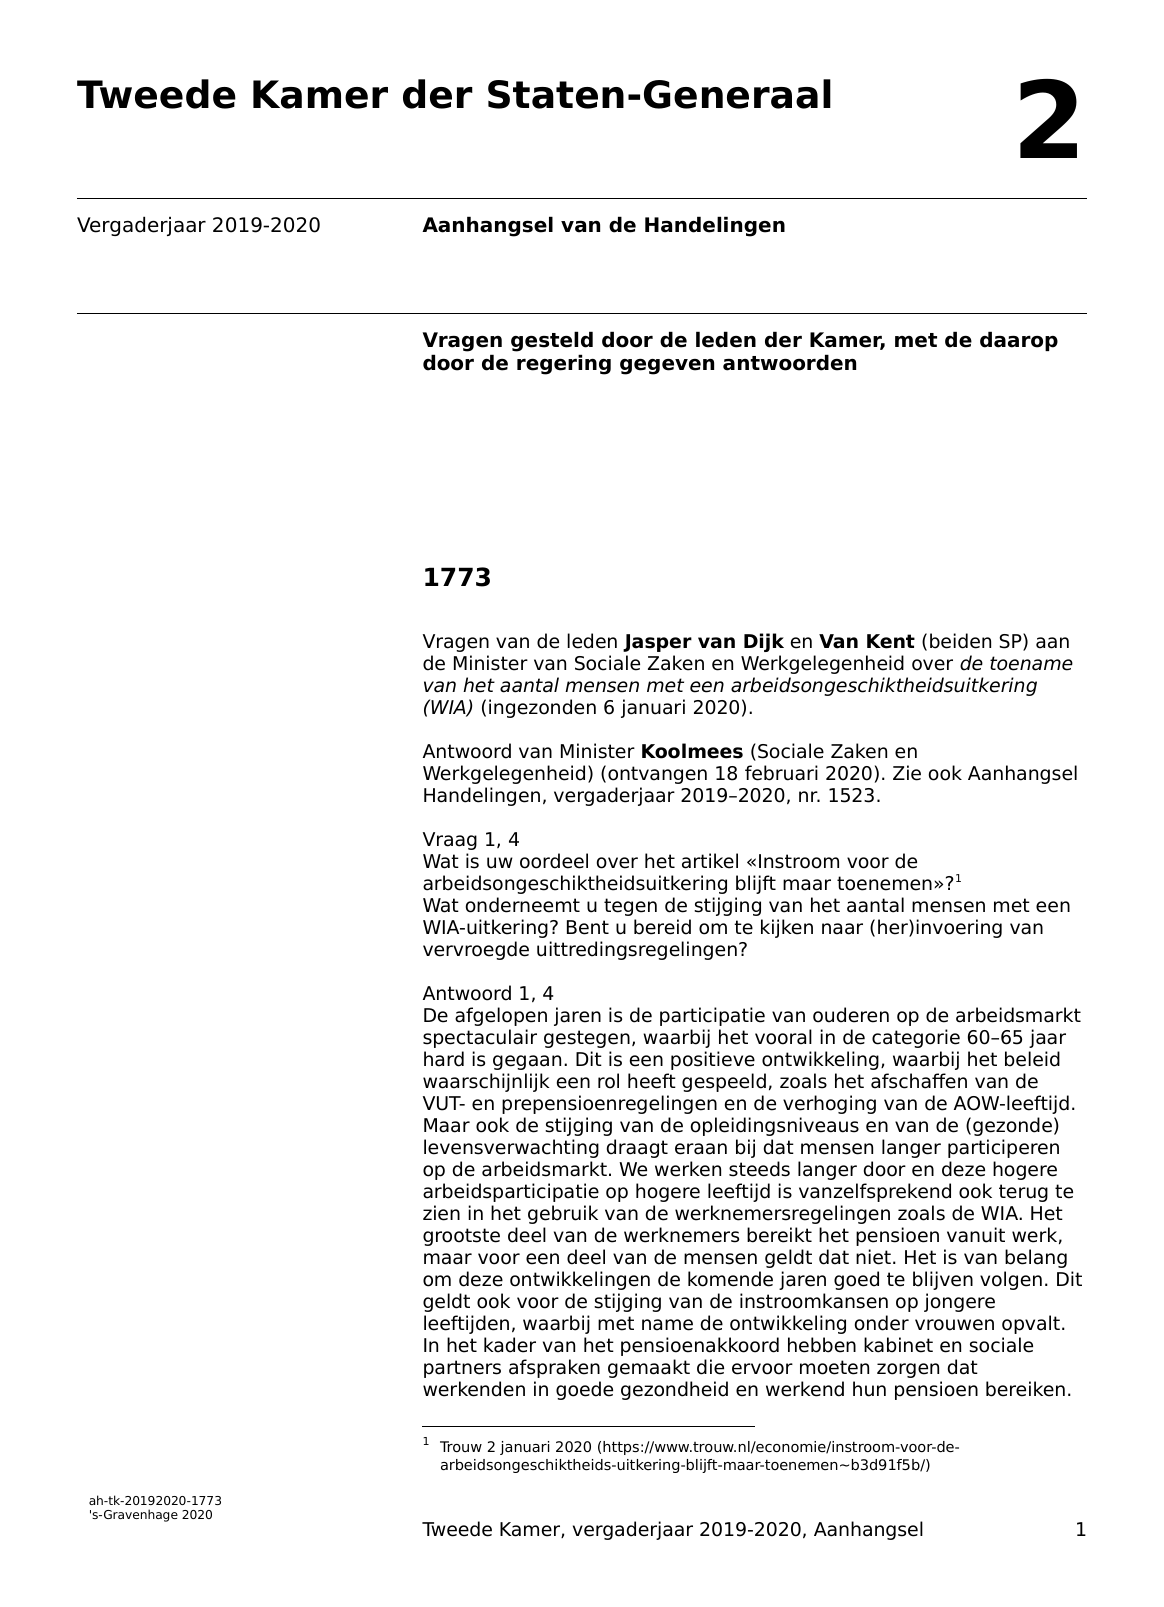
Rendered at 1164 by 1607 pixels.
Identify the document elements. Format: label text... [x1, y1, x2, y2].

text Wat onderneemt u tegen de stijging van het aantal mensen met een WIA-uitkering? Bent u bereid om te kijken naar (her)invoering van vervroegde uittredingsregelingen? [422, 895, 1087, 961]
text Antwoord van Minister Koolmees (Sociale Zaken en Werkgelegenheid) (ontvangen 18 februari 2020). Zie ook Aanhangsel Handelingen, vergaderjaar 2019–2020, nr. 1523. [422, 741, 1087, 807]
text De afgelopen jaren is de participatie van ouderen op de arbeidsmarkt spectaculair gestegen, waarbij het vooral in de categorie 60–65 jaar hard is gegaan. Dit is een positieve ontwikkeling, waarbij het beleid waarschijnlijk een rol heeft gespeeld, zoals het afschaffen van de VUT- en prepensioenregelingen en de verhoging van de AOW-leeftijd. Maar ook de stijging van de opleidingsniveaus en van de (gezonde) levensverwachting draagt eraan bij dat mensen langer participeren op de arbeidsmarkt. We werken steeds langer door en deze hogere arbeidsparticipatie op hogere leeftijd is vanzelfsprekend ook terug te zien in het gebruik van de werknemersregelingen zoals de WIA. Het grootste deel van de werknemers bereikt het pensioen vanuit werk, maar voor een deel van de mensen geldt dat niet. Het is van belang om deze ontwikkelingen de komende jaren goed te blijven volgen. Dit geldt ook voor de stijging van de instroomkansen op jongere leeftijden, waarbij met name de ontwikkeling onder vrouwen opvalt. [422, 1005, 1087, 1334]
table_cell Vragen gesteld door de leden der Kamer, met de daarop door de regering gegeven antwoorden [422, 314, 1087, 376]
text Vragen van de leden Jasper van Dijk en Van Kent (beiden SP) aan de Minister van Sociale Zaken en Werkgelegenheid over de toename van het aantal mensen met een arbeidsongeschiktheidsuitkering (WIA) (ingezonden 6 januari 2020). [422, 631, 1087, 718]
table_header Tweede Kamer der Staten-Generaal [77, 59, 886, 198]
text ah-tk-20192020-1773 [88, 1494, 323, 1508]
table_cell Aanhangsel van de Handelingen [422, 199, 1087, 313]
table_cell [77, 314, 422, 376]
text Vraag 1, 4 [422, 829, 1087, 851]
table_cell Vergaderjaar 2019-2020 [77, 199, 422, 313]
text Wat is uw oordeel over het artikel «Instroom voor de arbeidsongeschiktheidsuitkering blijft maar toenemen»? [422, 851, 1087, 895]
text 's-Gravenhage 2020 [88, 1508, 323, 1522]
text Antwoord 1, 4 [422, 983, 1087, 1005]
text Trouw 2 januari 2020 (https://www.trouw.nl/economie/instroom-voor-de-arbeidsongeschiktheids-uitkering-blijft-maar-toenemen~b3d91f5b/) [422, 1435, 1087, 1474]
text 1773 [422, 563, 1087, 592]
table_header 2 [886, 59, 1087, 198]
text In het kader van het pensioenakkoord hebben kabinet en sociale partners afspraken gemaakt die ervoor moeten zorgen dat werkenden in goede gezondheid en werkend hun pensioen bereiken. [422, 1334, 1087, 1401]
